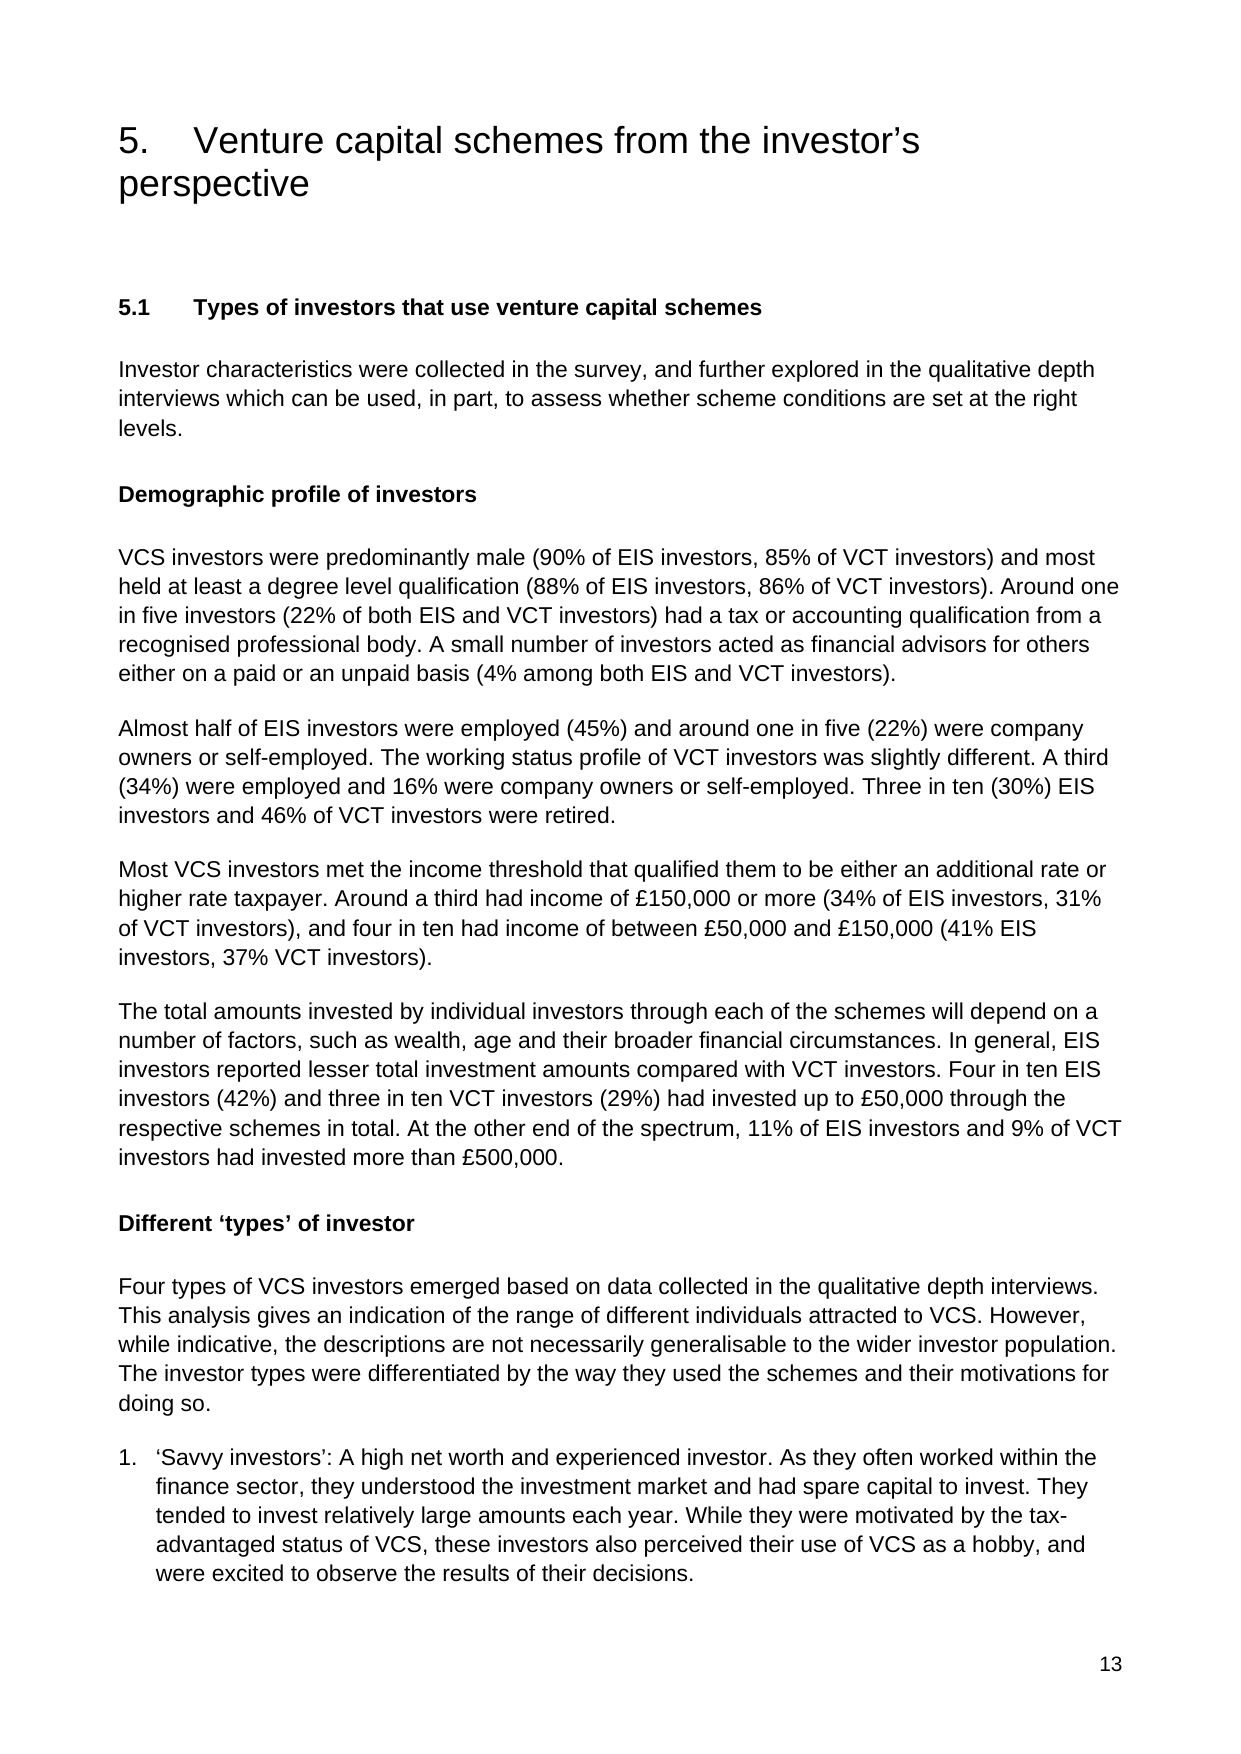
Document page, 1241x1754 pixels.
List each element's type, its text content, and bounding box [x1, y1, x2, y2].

text Almost half of EIS investors were employed (45%) and around one in five (22%) were company owners or self-employed. The working status profile of VCT investors was slightly different. A third (34%) were employed and 16% were company owners or self-employed. Three in ten (30%) EIS investors and 46% of VCT investors were retired. [118, 713, 1122, 829]
text The total amounts invested by individual investors through each of the schemes will depend on a number of factors, such as wealth, age and their broader financial circumstances. In general, EIS investors reported lesser total investment amounts compared with VCT investors. Four in ten EIS investors (42%) and three in ten VCT investors (29%) had invested up to £50,000 through the respective schemes in total. At the other end of the spectrum, 11% of EIS investors and 9% of VCT investors had invested more than £500,000. [118, 996, 1122, 1171]
text Investor characteristics were collected in the survey, and further explored in the qualitative depth interviews which can be used, in part, to assess whether scheme conditions are set at the right levels. [118, 354, 1122, 442]
text Most VCS investors met the income threshold that qualified them to be either an additional rate or higher rate taxpayer. Around a third had income of £150,000 or more (34% of EIS investors, 31% of VCT investors), and four in ten had income of between £50,000 and £150,000 (41% EIS investors, 37% VCT investors). [118, 854, 1122, 971]
subtitle Demographic profile of investors [118, 479, 1122, 508]
subtitle Venture capital schemes from the investor’s perspective [118, 118, 1122, 204]
subtitle Types of investors that use venture capital schemes [118, 292, 1122, 321]
text VCS investors were predominantly male (90% of EIS investors, 85% of VCT investors) and most held at least a degree level qualification (88% of EIS investors, 86% of VCT investors). Around one in five investors (22% of both EIS and VCT investors) had a tax or accounting qualification from a recognised professional body. A small number of investors acted as financial advisors for others either on a paid or an unpaid basis (4% among both EIS and VCT investors). [118, 542, 1122, 688]
subtitle Different ‘types’ of investor [118, 1208, 1122, 1238]
list ‘Savvy investors’: A high net worth and experienced investor. As they often worked within the finance sector, they understood the investment market and had spare capital to invest. They tended to invest relatively large amounts each year. While they were motivated by the tax-advantaged status of VCS, these investors also perceived their use of VCS as a hobby, and were excited to observe the results of their decisions. [118, 1442, 1122, 1588]
text Four types of VCS investors emerged based on data collected in the qualitative depth interviews. This analysis gives an indication of the range of different individuals attracted to VCS. However, while indicative, the descriptions are not necessarily generalisable to the wider investor population. The investor types were differentiated by the way they used the schemes and their motivations for doing so. [118, 1271, 1122, 1417]
